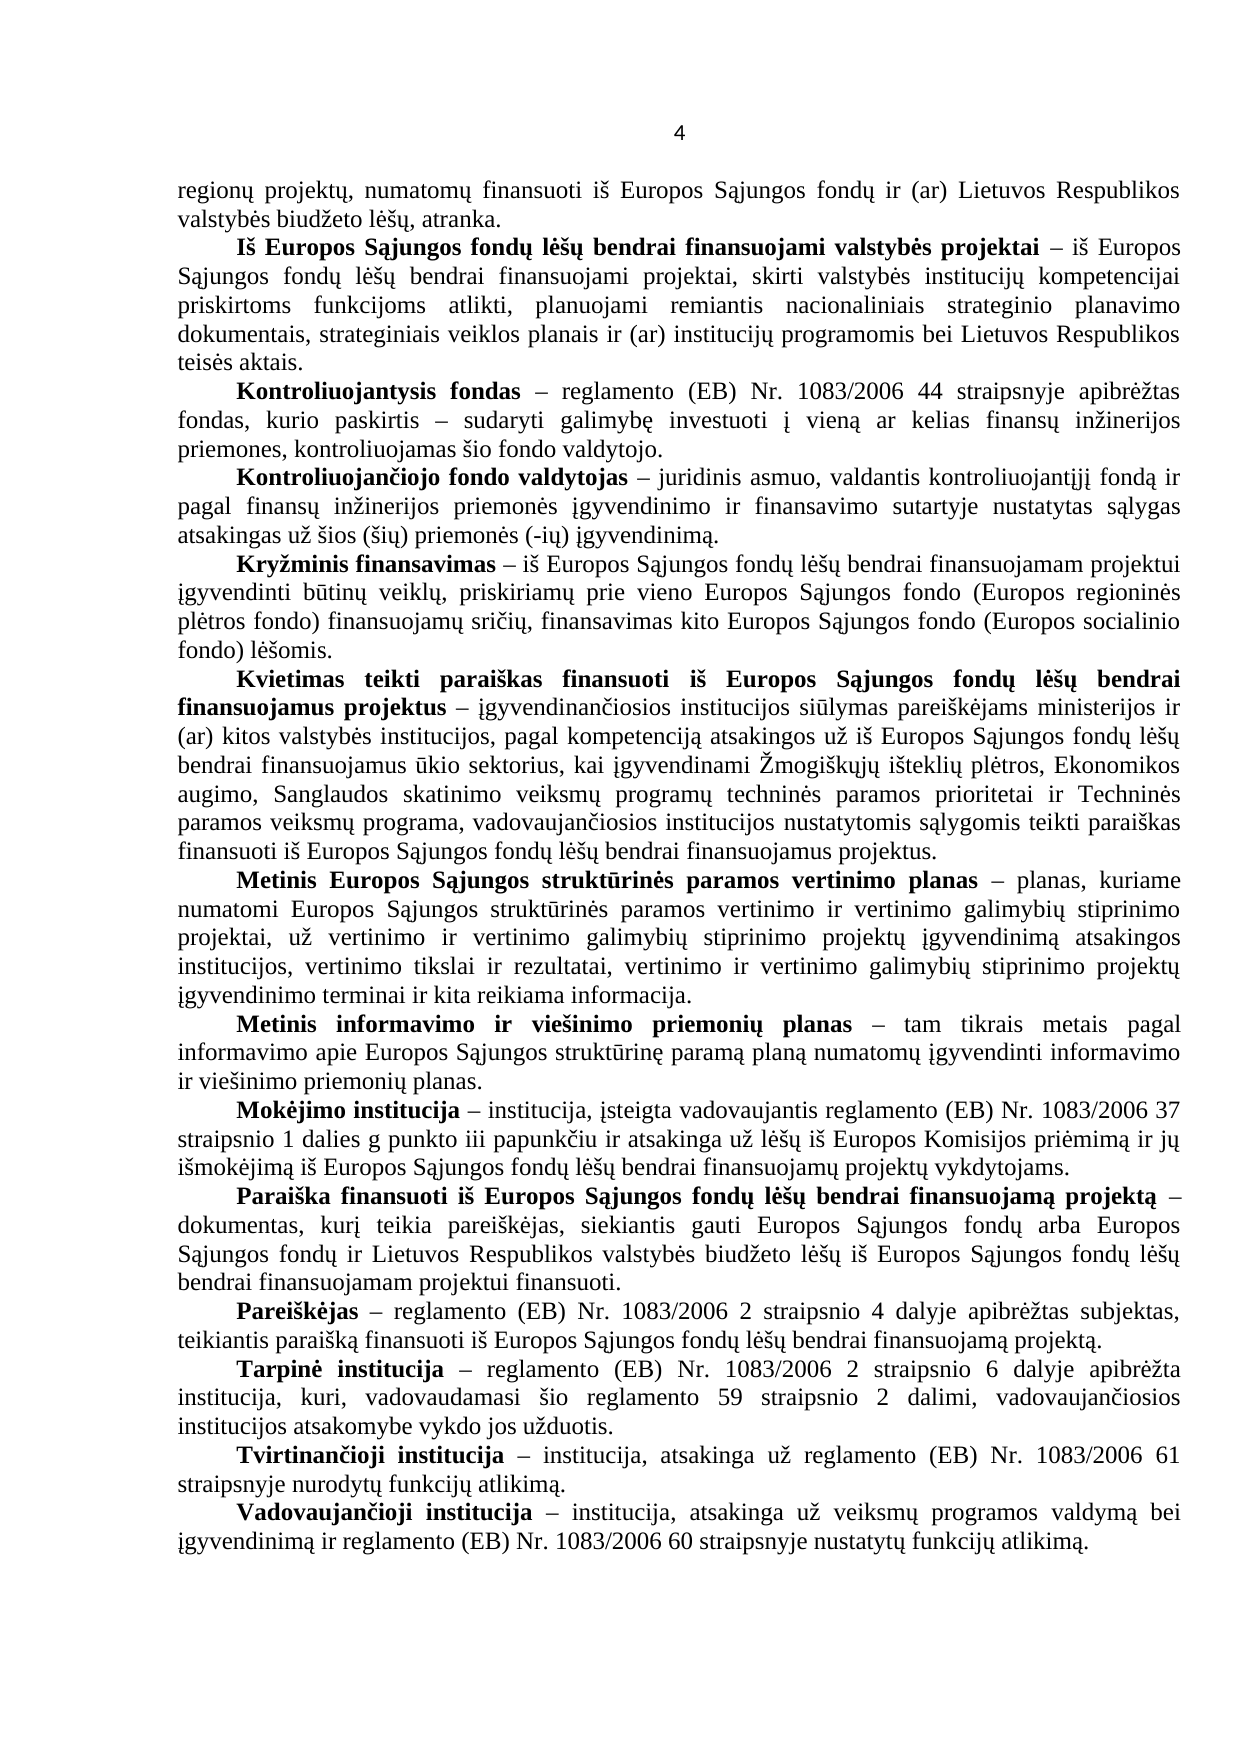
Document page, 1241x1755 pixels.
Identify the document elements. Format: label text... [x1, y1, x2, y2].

text Paraiška finansuoti iš Europos Sąjungos fondų lėšų bendrai finansuojamą projektą – dokumentas, kurį teikia pareiškėjas, siekiantis gauti Europos Sąjungos fondų arba Europos Sąjungos fondų ir Lietuvos Respublikos valstybės biudžeto lėšų iš Europos Sąjungos fondų lėšų bendrai finansuojamam projektui finansuoti. [177, 1181, 1181, 1296]
text Kontroliuojantysis fondas – reglamento (EB) Nr. 1083/2006 44 straipsnyje apibrėžtas fondas, kurio paskirtis – sudaryti galimybę investuoti į vieną ar kelias finansų inžinerijos priemones, kontroliuojamas šio fondo valdytojo. [177, 376, 1181, 462]
text Kryžminis finansavimas – iš Europos Sąjungos fondų lėšų bendrai finansuojamam projektui įgyvendinti būtinų veiklų, priskiriamų prie vieno Europos Sąjungos fondo (Europos regioninės plėtros fondo) finansuojamų sričių, finansavimas kito Europos Sąjungos fondo (Europos socialinio fondo) lėšomis. [177, 549, 1181, 664]
text Vadovaujančioji institucija – institucija, atsakinga už veiksmų programos valdymą bei įgyvendinimą ir reglamento (EB) Nr. 1083/2006 60 straipsnyje nustatytų funkcijų atlikimą. [177, 1497, 1181, 1555]
text Kvietimas teikti paraiškas finansuoti iš Europos Sąjungos fondų lėšų bendrai finansuojamus projektus – įgyvendinančiosios institucijos siūlymas pareiškėjams ministerijos ir (ar) kitos valstybės institucijos, pagal kompetenciją atsakingos už iš Europos Sąjungos fondų lėšų bendrai finansuojamus ūkio sektorius, kai įgyvendinami Žmogiškųjų išteklių plėtros, Ekonomikos augimo, Sanglaudos skatinimo veiksmų programų techninės paramos prioritetai ir Techninės paramos veiksmų programa, vadovaujančiosios institucijos nustatytomis sąlygomis teikti paraiškas finansuoti iš Europos Sąjungos fondų lėšų bendrai finansuojamus projektus. [177, 664, 1181, 865]
text Tarpinė institucija – reglamento (EB) Nr. 1083/2006 2 straipsnio 6 dalyje apibrėžta institucija, kuri, vadovaudamasi šio reglamento 59 straipsnio 2 dalimi, vadovaujančiosios institucijos atsakomybe vykdo jos užduotis. [177, 1354, 1181, 1440]
text regionų projektų, numatomų finansuoti iš Europos Sąjungos fondų ir (ar) Lietuvos Respublikos valstybės biudžeto lėšų, atranka. [177, 175, 1181, 232]
text Tvirtinančioji institucija – institucija, atsakinga už reglamento (EB) Nr. 1083/2006 61 straipsnyje nurodytų funkcijų atlikimą. [177, 1440, 1181, 1497]
text Pareiškėjas – reglamento (EB) Nr. 1083/2006 2 straipsnio 4 dalyje apibrėžtas subjektas, teikiantis paraišką finansuoti iš Europos Sąjungos fondų lėšų bendrai finansuojamą projektą. [177, 1296, 1181, 1354]
text Kontroliuojančiojo fondo valdytojas – juridinis asmuo, valdantis kontroliuojantįjį fondą ir pagal finansų inžinerijos priemonės įgyvendinimo ir finansavimo sutartyje nustatytas sąlygas atsakingas už šios (šių) priemonės (-ių) įgyvendinimą. [177, 462, 1181, 549]
text Mokėjimo institucija – institucija, įsteigta vadovaujantis reglamento (EB) Nr. 1083/2006 37 straipsnio 1 dalies g punkto iii papunkčiu ir atsakinga už lėšų iš Europos Komisijos priėmimą ir jų išmokėjimą iš Europos Sąjungos fondų lėšų bendrai finansuojamų projektų vykdytojams. [177, 1095, 1181, 1181]
text Metinis informavimo ir viešinimo priemonių planas – tam tikrais metais pagal informavimo apie Europos Sąjungos struktūrinę paramą planą numatomų įgyvendinti informavimo ir viešinimo priemonių planas. [177, 1009, 1181, 1095]
text Iš Europos Sąjungos fondų lėšų bendrai finansuojami valstybės projektai – iš Europos Sąjungos fondų lėšų bendrai finansuojami projektai, skirti valstybės institucijų kompetencijai priskirtoms funkcijoms atlikti, planuojami remiantis nacionaliniais strateginio planavimo dokumentais, strateginiais veiklos planais ir (ar) institucijų programomis bei Lietuvos Respublikos teisės aktais. [177, 232, 1181, 376]
text Metinis Europos Sąjungos struktūrinės paramos vertinimo planas – planas, kuriame numatomi Europos Sąjungos struktūrinės paramos vertinimo ir vertinimo galimybių stiprinimo projektai, už vertinimo ir vertinimo galimybių stiprinimo projektų įgyvendinimą atsakingos institucijos, vertinimo tikslai ir rezultatai, vertinimo ir vertinimo galimybių stiprinimo projektų įgyvendinimo terminai ir kita reikiama informacija. [177, 865, 1181, 1009]
